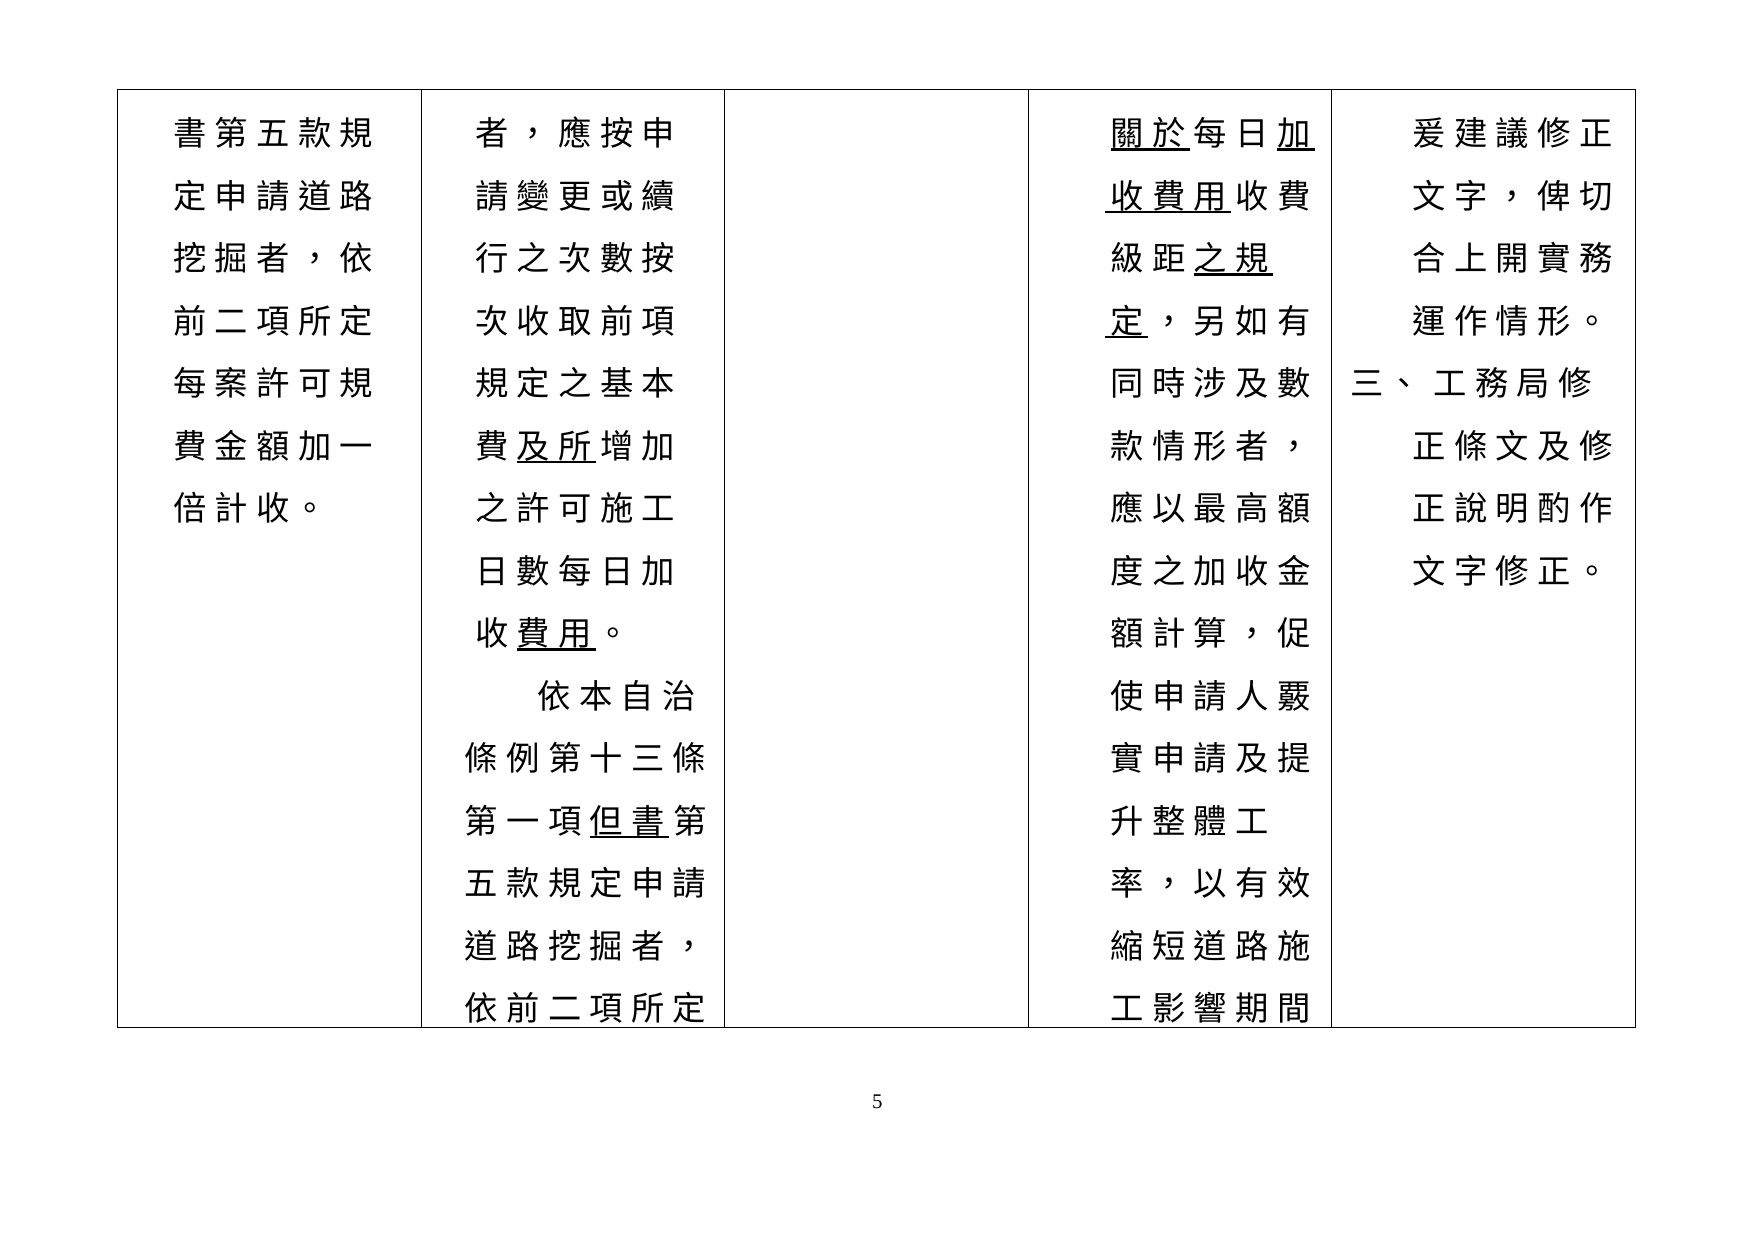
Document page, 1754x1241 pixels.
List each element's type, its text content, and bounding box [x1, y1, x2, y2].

table_cell 爰建議修正文字，俾切合上開實務運作情形。 三、工務局修正條文及修正說明酌作文字修正。 [1332, 90, 1635, 1027]
table_cell 書第五款規定申請道路挖掘者，依前二項所定每案許可規費金額加一倍計收。 [118, 90, 421, 1027]
table_cell 者，應按申請變更或續行之次數按次收取前項規定之基本費及所增加之許可施工日數每日加收費用。 依本自治條例第十三條第一項但書第五款規定申請道路挖掘者，依前二項所定 [422, 90, 724, 1027]
table_cell [725, 90, 1028, 1027]
table_cell 關於每日加收費用收費級距之規定，另如有同時涉及數款情形者，應以最高額度之加收金額計算，促使申請人覈實申請及提升整體工率，以有效縮短道路施工影響期間 [1029, 90, 1331, 1027]
